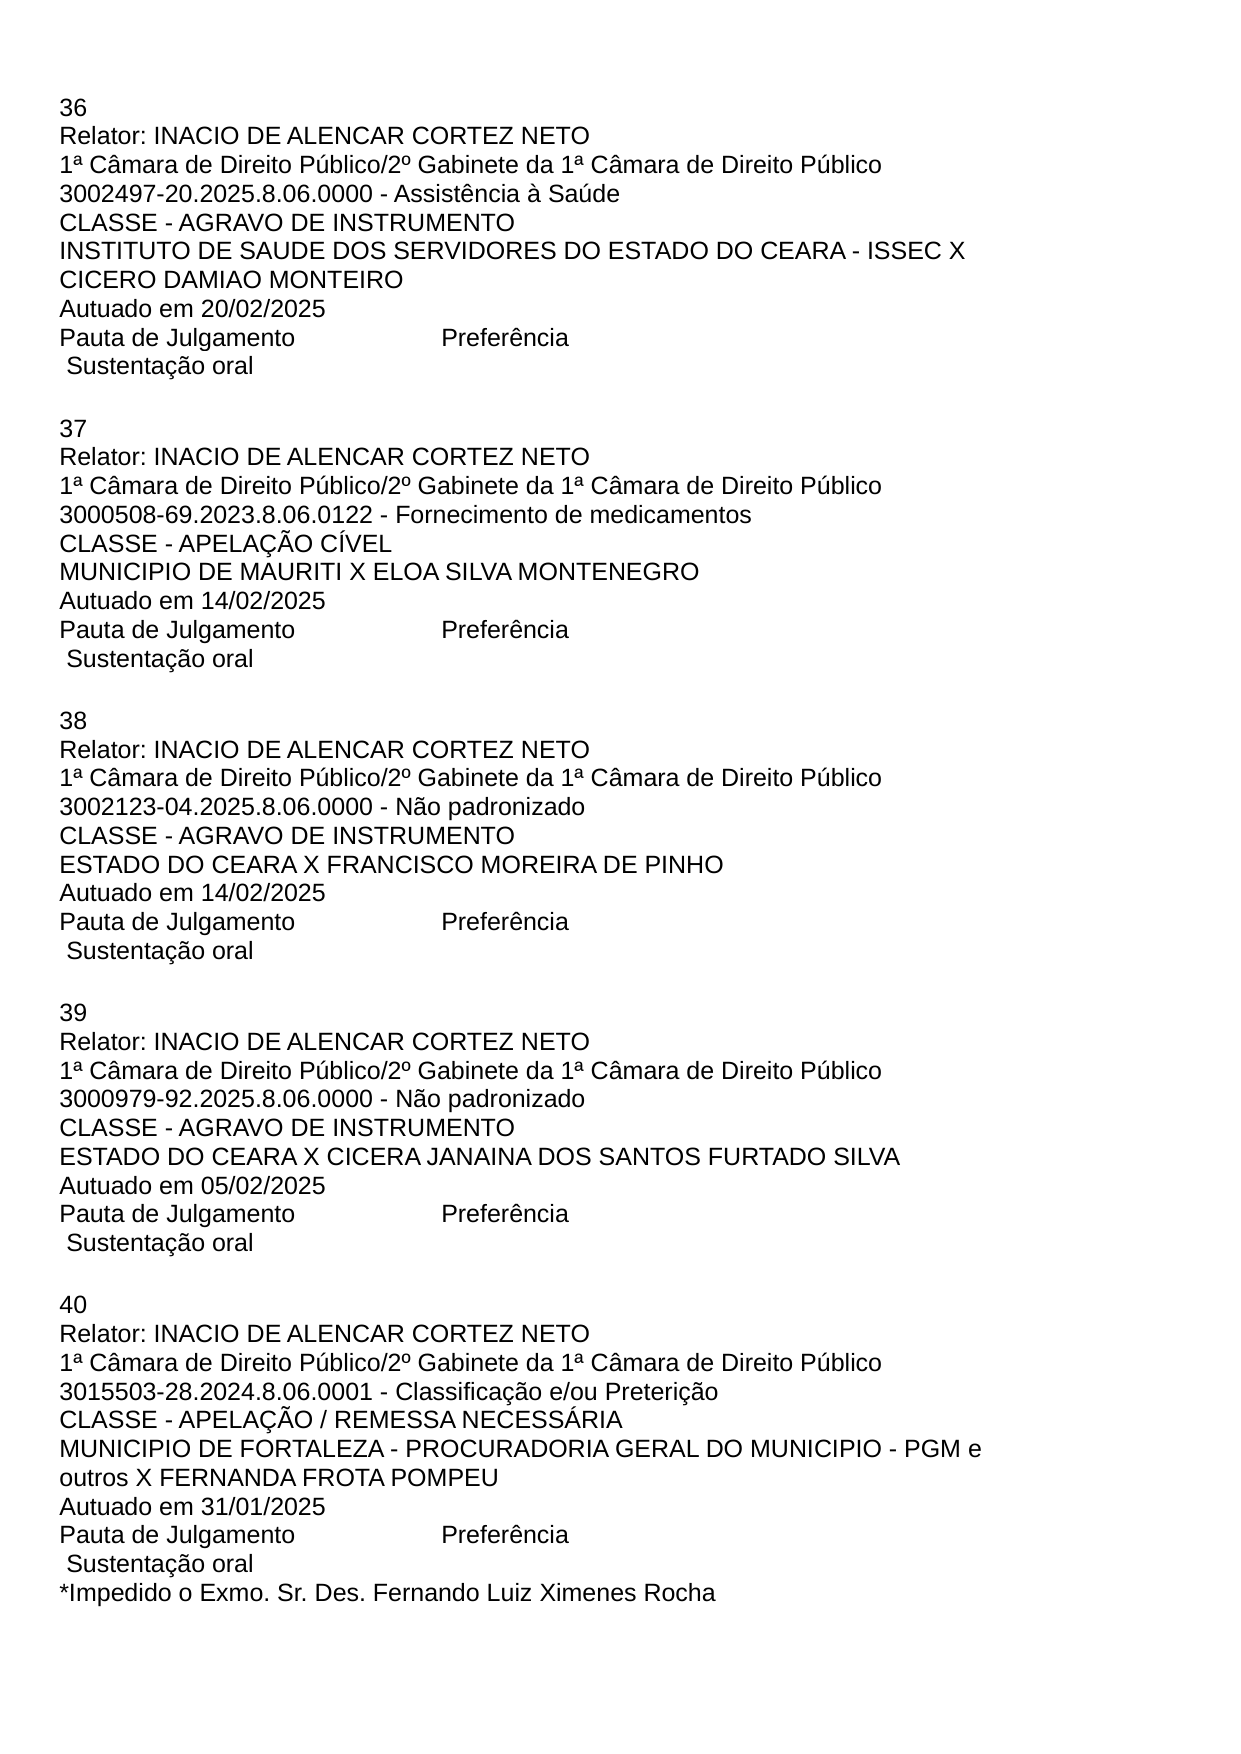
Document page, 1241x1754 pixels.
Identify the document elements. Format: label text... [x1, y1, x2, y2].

text CLASSE - AGRAVO DE INSTRUMENTO [59, 821, 989, 850]
text CLASSE - AGRAVO DE INSTRUMENTO [59, 1113, 989, 1142]
text Relator: INACIO DE ALENCAR CORTEZ NETO [59, 442, 989, 471]
text 1ª Câmara de Direito Público/2º Gabinete da 1ª Câmara de Direito Público [59, 150, 989, 179]
text CLASSE - APELAÇÃO CÍVEL [59, 529, 989, 557]
text 1ª Câmara de Direito Público/2º Gabinete da 1ª Câmara de Direito Público [59, 471, 989, 500]
text Sustentação oral [59, 351, 989, 380]
text Autuado em 05/02/2025 [59, 1171, 989, 1199]
text Autuado em 20/02/2025 [59, 294, 989, 323]
text 40 [59, 1291, 989, 1319]
text 1ª Câmara de Direito Público/2º Gabinete da 1ª Câmara de Direito Público [59, 1348, 989, 1377]
text Relator: INACIO DE ALENCAR CORTEZ NETO [59, 1027, 989, 1056]
text ESTADO DO CEARA X CICERA JANAINA DOS SANTOS FURTADO SILVA [59, 1142, 989, 1171]
text MUNICIPIO DE FORTALEZA - PROCURADORIA GERAL DO MUNICIPIO - PGM e outros X FERNANDA FROTA POMPEU [59, 1434, 989, 1492]
text CLASSE - AGRAVO DE INSTRUMENTO [59, 208, 989, 236]
text 3015503-28.2024.8.06.0001 - Classificação e/ou Preterição [59, 1377, 989, 1406]
text Sustentação oral [59, 644, 989, 672]
text 39 [59, 998, 989, 1027]
text Sustentação oral [59, 936, 989, 965]
text INSTITUTO DE SAUDE DOS SERVIDORES DO ESTADO DO CEARA - ISSEC X CICERO DAMIAO MONTEIRO [59, 236, 989, 294]
text 36 [59, 93, 989, 121]
text ESTADO DO CEARA X FRANCISCO MOREIRA DE PINHO [59, 850, 989, 878]
text *Impedido o Exmo. Sr. Des. Fernando Luiz Ximenes Rocha [59, 1578, 989, 1607]
text MUNICIPIO DE MAURITI X ELOA SILVA MONTENEGRO [59, 557, 989, 586]
text Pauta de Julgamento Preferência [59, 1199, 989, 1228]
text 3002123-04.2025.8.06.0000 - Não padronizado [59, 792, 989, 821]
text Pauta de Julgamento Preferência [59, 615, 989, 644]
text Autuado em 31/01/2025 [59, 1492, 989, 1521]
text Sustentação oral [59, 1549, 989, 1578]
text 3000508-69.2023.8.06.0122 - Fornecimento de medicamentos [59, 500, 989, 529]
text Relator: INACIO DE ALENCAR CORTEZ NETO [59, 1319, 989, 1348]
text Pauta de Julgamento Preferência [59, 1521, 989, 1549]
text 3002497-20.2025.8.06.0000 - Assistência à Saúde [59, 179, 989, 208]
text 38 [59, 706, 989, 735]
text Sustentação oral [59, 1228, 989, 1257]
text Relator: INACIO DE ALENCAR CORTEZ NETO [59, 735, 989, 763]
text Pauta de Julgamento Preferência [59, 907, 989, 936]
text 1ª Câmara de Direito Público/2º Gabinete da 1ª Câmara de Direito Público [59, 1056, 989, 1084]
text Pauta de Julgamento Preferência [59, 323, 989, 351]
text Autuado em 14/02/2025 [59, 878, 989, 907]
text 3000979-92.2025.8.06.0000 - Não padronizado [59, 1084, 989, 1113]
text Autuado em 14/02/2025 [59, 586, 989, 615]
text 1ª Câmara de Direito Público/2º Gabinete da 1ª Câmara de Direito Público [59, 763, 989, 792]
text Relator: INACIO DE ALENCAR CORTEZ NETO [59, 121, 989, 150]
text CLASSE - APELAÇÃO / REMESSA NECESSÁRIA [59, 1406, 989, 1434]
text 37 [59, 414, 989, 442]
